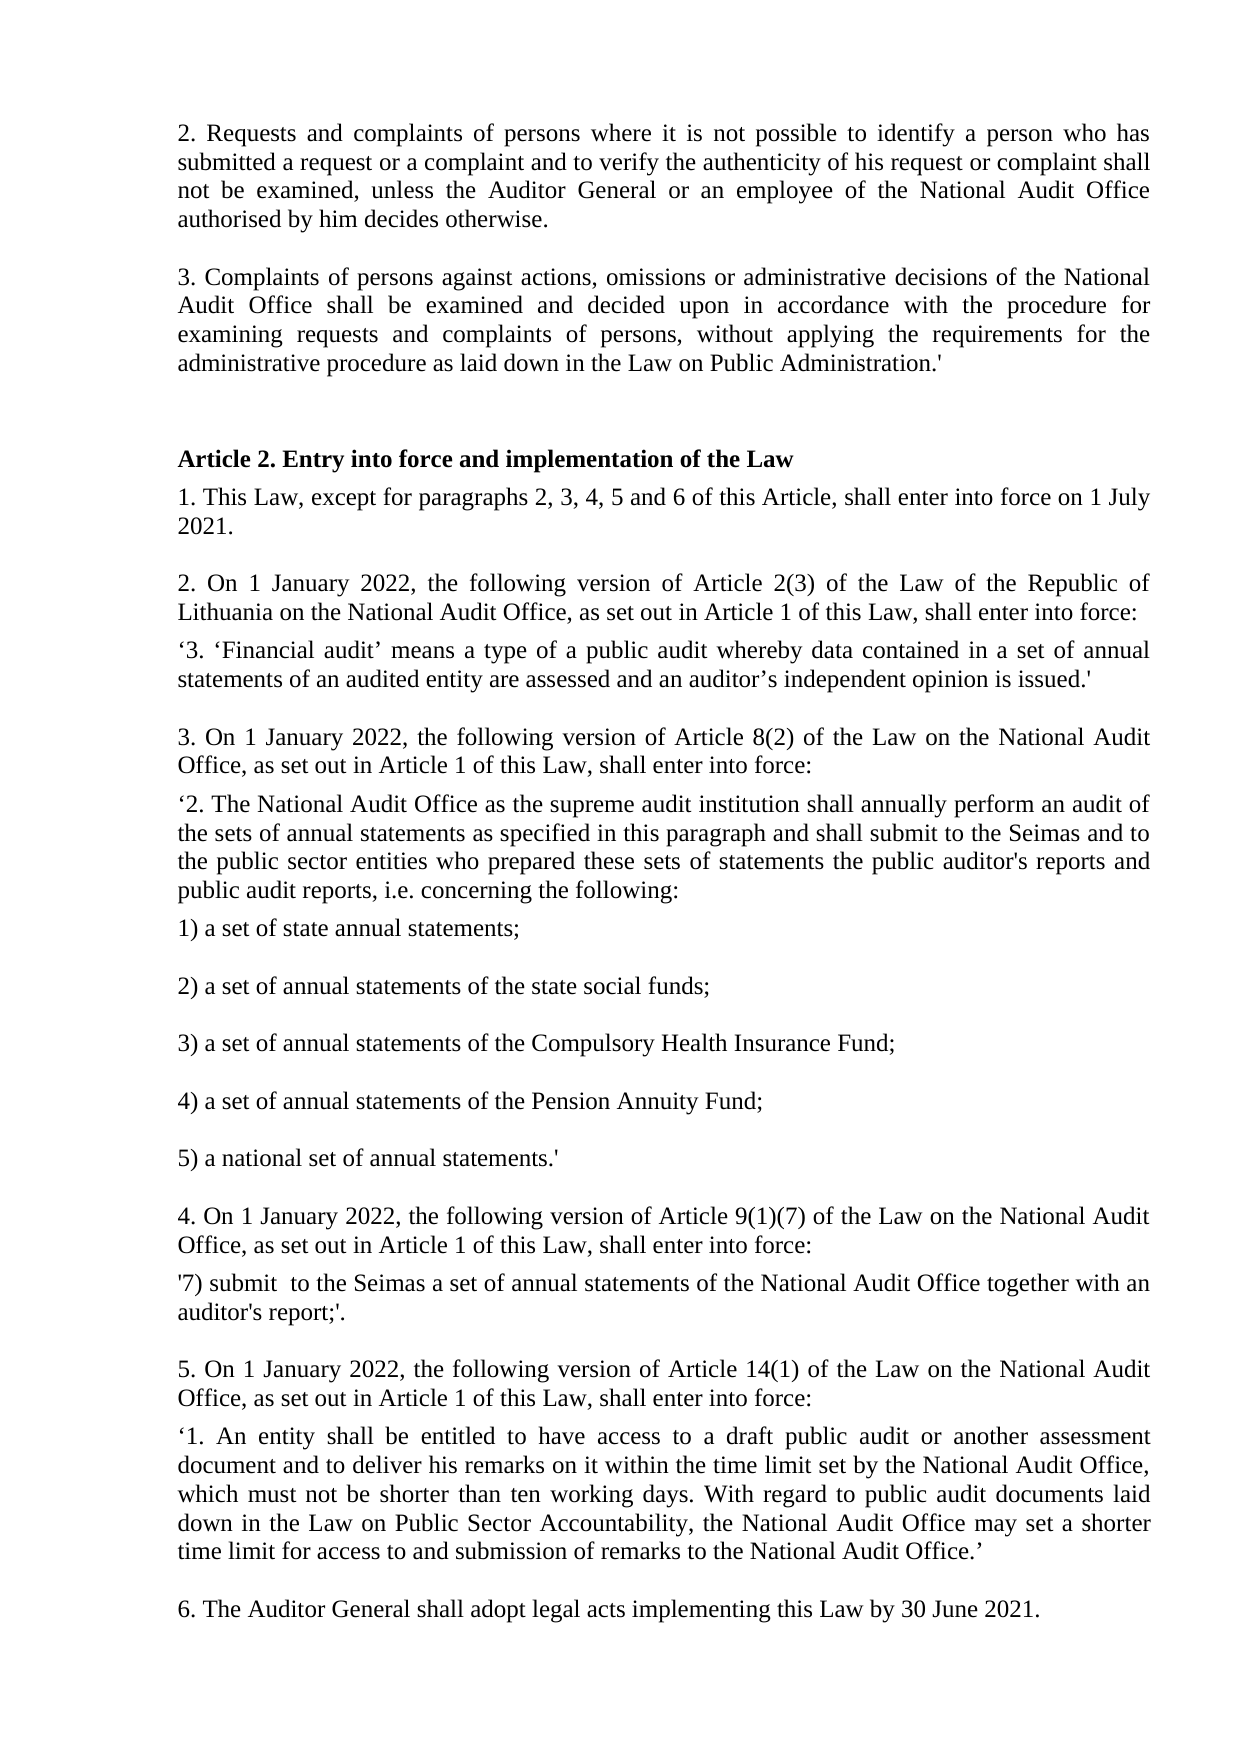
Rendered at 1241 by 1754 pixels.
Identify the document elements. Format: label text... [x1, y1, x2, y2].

text 2. On 1 January 2022, the following version of Article 2(3) of the Law of the Republic of Lithuania on the National Audit Office, as set out in Article 1 of this Law, shall enter into force: [177, 568, 1152, 626]
text 3. Complaints of persons against actions, omissions or administrative decisions of the National Audit Office shall be examined and decided upon in accordance with the procedure for examining requests and complaints of persons, without applying the requirements for the administrative procedure as laid down in the Law on Public Administration.' [177, 262, 1152, 377]
text ‘1. An entity shall be entitled to have access to a draft public audit or another assessment document and to deliver his remarks on it within the time limit set by the National Audit Office, which must not be shorter than ten working days. With regard to public audit documents laid down in the Law on Public Sector Accountability, the National Audit Office may set a shorter time limit for access to and submission of remarks to the National Audit Office.’ [177, 1421, 1152, 1565]
text 3. On 1 January 2022, the following version of Article 8(2) of the Law on the National Audit Office, as set out in Article 1 of this Law, shall enter into force: [177, 722, 1152, 779]
text 3) a set of annual statements of the Compulsory Health Insurance Fund; [177, 1028, 1152, 1057]
text 4) a set of annual statements of the Pension Annuity Fund; [177, 1086, 1152, 1115]
text ‘2. The National Audit Office as the supreme audit institution shall annually perform an audit of the sets of annual statements as specified in this paragraph and shall submit to the Seimas and to the public sector entities who prepared these sets of statements the public auditor's reports and public audit reports, i.e. concerning the following: [177, 789, 1152, 904]
text 4. On 1 January 2022, the following version of Article 9(1)(7) of the Law on the National Audit Office, as set out in Article 1 of this Law, shall enter into force: [177, 1201, 1152, 1258]
text '7) submit to the Seimas a set of annual statements of the National Audit Office together with an auditor's report;'. [177, 1268, 1152, 1326]
text Article 2. Entry into force and implementation of the Law [177, 444, 1152, 473]
text 2) a set of annual statements of the state social funds; [177, 971, 1152, 1000]
text 2. Requests and complaints of persons where it is not possible to identify a person who has submitted a request or a complaint and to verify the authenticity of his request or complaint shall not be examined, unless the Auditor General or an employee of the National Audit Office authorised by him decides otherwise. [177, 118, 1152, 233]
text ‘3. ‘Financial audit’ means a type of a public audit whereby data contained in a set of annual statements of an audited entity are assessed and an auditor’s independent opinion is issued.' [177, 636, 1152, 693]
text 5. On 1 January 2022, the following version of Article 14(1) of the Law on the National Audit Office, as set out in Article 1 of this Law, shall enter into force: [177, 1354, 1152, 1412]
text 1) a set of state annual statements; [177, 913, 1152, 942]
text 6. The Auditor General shall adopt legal acts implementing this Law by 30 June 2021. [177, 1594, 1152, 1623]
text 1. This Law, except for paragraphs 2, 3, 4, 5 and 6 of this Article, shall enter into force on 1 July 2021. [177, 482, 1152, 540]
text 5) a national set of annual statements.' [177, 1143, 1152, 1172]
